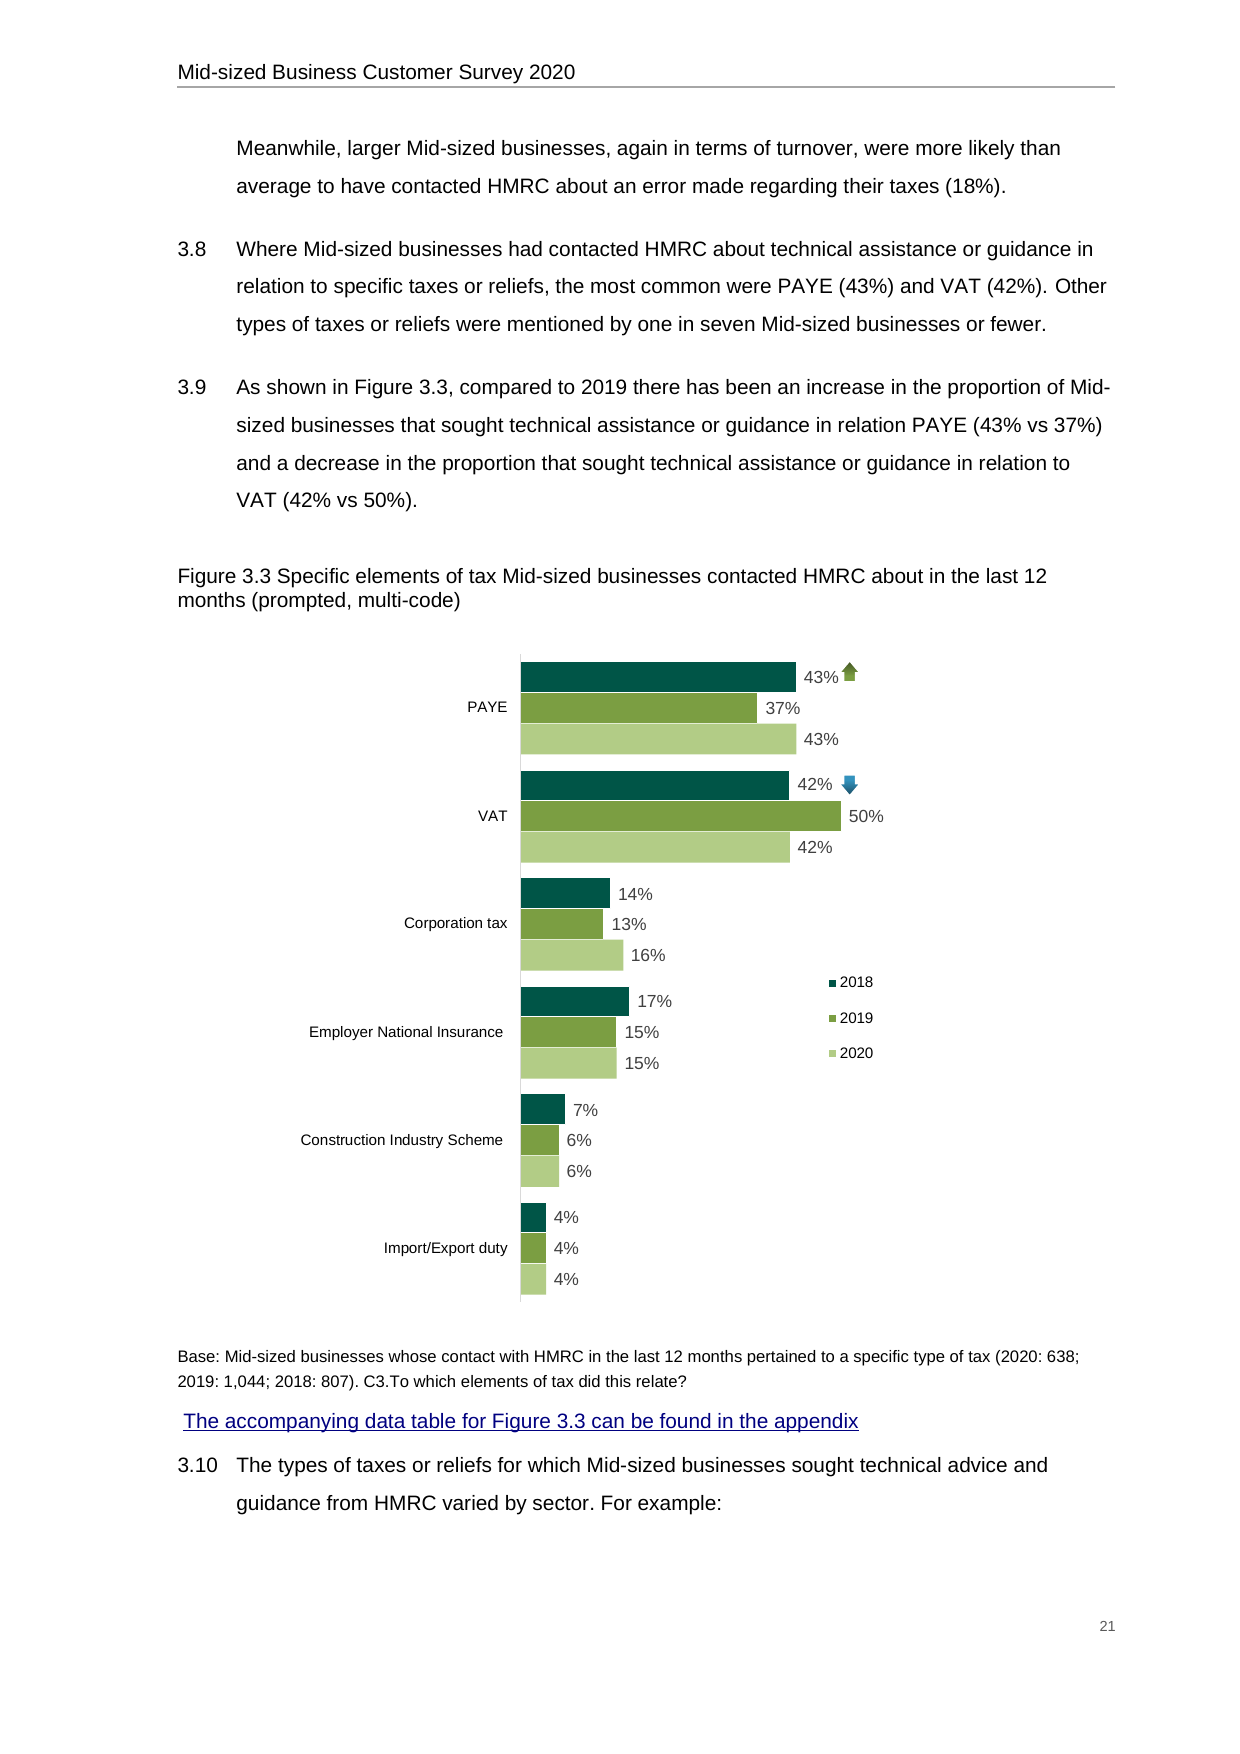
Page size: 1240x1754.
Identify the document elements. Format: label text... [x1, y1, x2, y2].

list Meanwhile, larger Mid-sized businesses, again in terms of turnover, were more likely than average to have contacted HMRC about an error made regarding their taxes (18%). [177, 136, 1115, 205]
list As shown in Figure 3.3, compared to 2019 there has been an increase in the proportion of Mid-sized businesses that sought technical assistance or guidance in relation PAYE (43% vs 37%) and a decrease in the proportion that sought technical assistance or guidance in relation to VAT (42% vs 50%). [177, 375, 1115, 520]
list Where Mid-sized businesses had contacted HMRC about technical assistance or guidance in relation to specific taxes or reliefs, the most common were PAYE (43%) and VAT (42%). Other types of taxes or reliefs were mentioned by one in seven Mid-sized businesses or fewer. [177, 236, 1115, 344]
list The types of taxes or reliefs for which Mid-sized businesses sought technical advice and guidance from HMRC varied by sector. For example: [177, 1453, 1115, 1522]
text Base: Mid-sized businesses whose contact with HMRC in the last 12 months pertained to a specific type of tax (2020: 638; 2019: 1,044; 2018: 807). C3.To which elements of tax did this relate? [177, 1346, 1115, 1396]
subtitle Figure 3.3 Specific elements of tax Mid-sized businesses contacted HMRC about in the last 12 months (prompted, multi-code) [177, 564, 1115, 612]
text The accompanying data table for Figure 3.3 can be found in the appendix [177, 1409, 1115, 1440]
